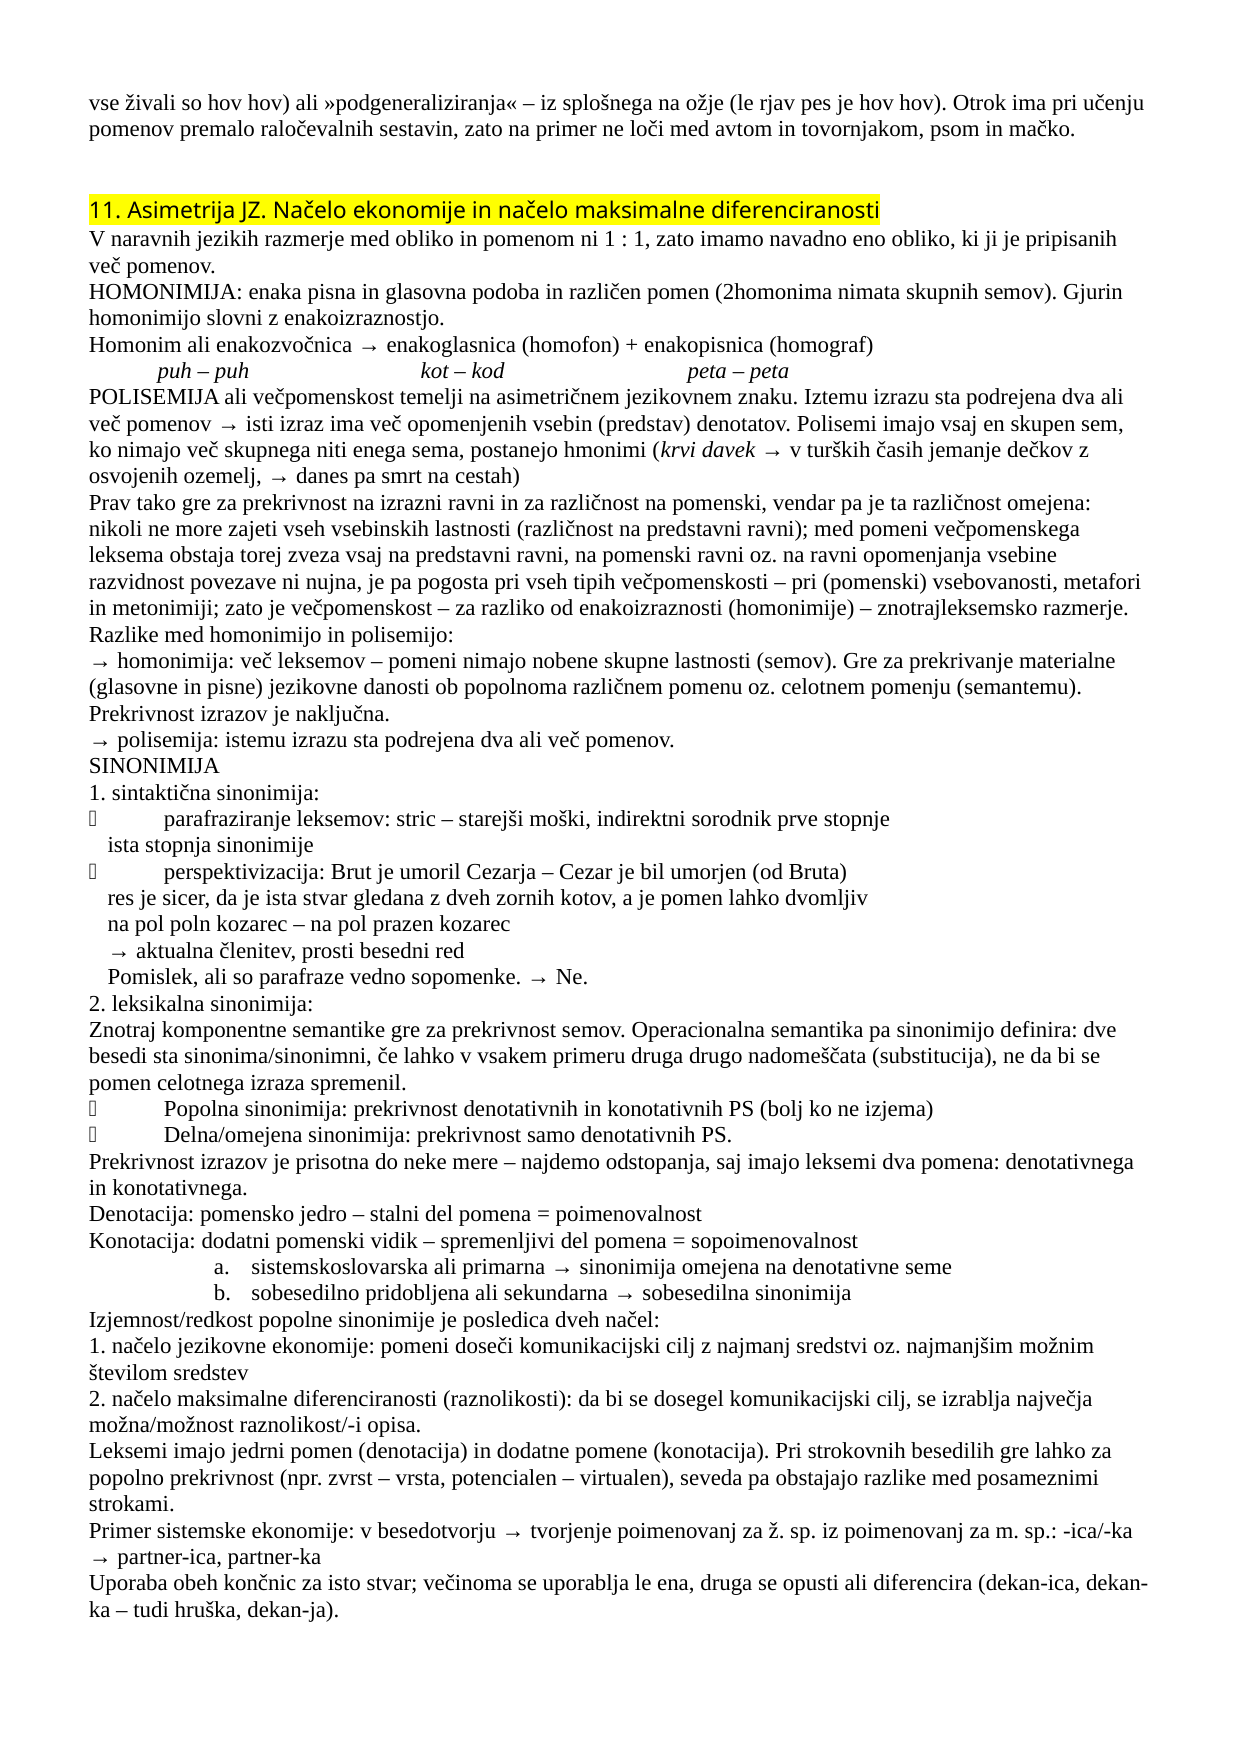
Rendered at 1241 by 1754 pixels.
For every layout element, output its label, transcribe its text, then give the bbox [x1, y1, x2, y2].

text Uporaba obeh končnic za isto stvar; večinoma se uporablja le ena, druga se opusti ali diferencira (dekan-ica, dekan-ka – tudi hruška, dekan-ja). [89, 1569, 1152, 1622]
text V naravnih jezikih razmerje med obliko in pomenom ni 1 : 1, zato imamo navadno eno obliko, ki ji je pripisanih več pomenov. [89, 225, 1152, 278]
text HOMONIMIJA: enaka pisna in glasovna podoba in različen pomen (2homonima nimata skupnih semov). Gjurin homonimijo slovni z enakoizraznostjo. [89, 278, 1152, 331]
text Pomislek, ali so parafraze vedno sopomenke. → Ne. [107, 963, 1152, 989]
text Razlike med homonimijo in polisemijo: [89, 621, 1152, 647]
text Denotacija: pomensko jedro – stalni del pomena = poimenovalnost [89, 1200, 1152, 1227]
text puh – puh kot – kod peta – peta [89, 357, 1152, 383]
list Delna/omejena sinonimija: prekrivnost samo denotativnih PS. [89, 1121, 1152, 1148]
list sobesedilno pridobljena ali sekundarna → sobesedilna sinonimija [214, 1279, 1152, 1306]
list sistemskoslovarska ali primarna → sinonimija omejena na denotativne seme [214, 1253, 1152, 1279]
list perspektivizacija: Brut je umoril Cezarja – Cezar je bil umorjen (od Bruta) [89, 858, 1152, 884]
text Homonim ali enakozvočnica → enakoglasnica (homofon) + enakopisnica (homograf) [89, 331, 1152, 357]
text → aktualna členitev, prosti besedni red [107, 937, 1152, 963]
text → polisemija: istemu izrazu sta podrejena dva ali več pomenov. [89, 726, 1152, 752]
text 2. leksikalna sinonimija: [89, 989, 1152, 1016]
text 1. sintaktična sinonimija: [89, 779, 1152, 805]
text na pol poln kozarec – na pol prazen kozarec [107, 911, 1152, 937]
text ista stopnja sinonimije [107, 831, 1152, 858]
text Prav tako gre za prekrivnost na izrazni ravni in za različnost na pomenski, vendar pa je ta različnost omejena: nikoli ne more zajeti vseh vsebinskih lastnosti (različnost na predstavni ravni); med pomeni večpomenskega leksema obstaja torej zveza vsaj na predstavni ravni, na pomenski ravni oz. na ravni opomenjanja vsebine razvidnost povezave ni nujna, je pa pogosta pri vseh tipih večpomenskosti – pri (pomenski) vsebovanosti, metafori in metonimiji; zato je večpomenskost – za razliko od enakoizraznosti (homonimije) – znotrajleksemsko razmerje. [89, 489, 1152, 621]
text res je sicer, da je ista stvar gledana z dveh zornih kotov, a je pomen lahko dvomljiv [107, 884, 1152, 911]
text Konotacija: dodatni pomenski vidik – spremenljivi del pomena = sopoimenovalnost [89, 1227, 1152, 1253]
text SINONIMIJA [89, 752, 1152, 779]
text 2. načelo maksimalne diferenciranosti (raznolikosti): da bi se dosegel komunikacijski cilj, se izrablja največja možna/možnost raznolikost/-i opisa. [89, 1385, 1152, 1438]
text → homonimija: več leksemov – pomeni nimajo nobene skupne lastnosti (semov). Gre za prekrivanje materialne (glasovne in pisne) jezikovne danosti ob popolnoma različnem pomenu oz. celotnem pomenju (semantemu). Prekrivnost izrazov je naključna. [89, 647, 1152, 726]
text Primer sistemske ekonomije: v besedotvorju → tvorjenje poimenovanj za ž. sp. iz poimenovanj za m. sp.: -ica/-ka → partner-ica, partner-ka [89, 1517, 1152, 1569]
text Prekrivnost izrazov je prisotna do neke mere – najdemo odstopanja, saj imajo leksemi dva pomena: denotativnega in konotativnega. [89, 1148, 1152, 1200]
text POLISEMIJA ali večpomenskost temelji na asimetričnem jezikovnem znaku. Iztemu izrazu sta podrejena dva ali več pomenov → isti izraz ima več opomenjenih vsebin (predstav) denotatov. Polisemi imajo vsaj en skupen sem, ko nimajo več skupnega niti enega sema, postanejo hmonimi (krvi davek → v turških časih jemanje dečkov z osvojenih ozemelj, → danes pa smrt na cestah) [89, 383, 1152, 489]
text 11. Asimetrija JZ. Načelo ekonomije in načelo maksimalne diferenciranosti [89, 194, 1152, 225]
text vse živali so hov hov) ali »podgeneraliziranja« – iz splošnega na ožje (le rjav pes je hov hov). Otrok ima pri učenju pomenov premalo raločevalnih sestavin, zato na primer ne loči med avtom in tovornjakom, psom in mačko. [89, 89, 1152, 141]
text Znotraj komponentne semantike gre za prekrivnost semov. Operacionalna semantika pa sinonimijo definira: dve besedi sta sinonima/sinonimni, če lahko v vsakem primeru druga drugo nadomeščata (substitucija), ne da bi se pomen celotnega izraza spremenil. [89, 1016, 1152, 1095]
text Izjemnost/redkost popolne sinonimije je posledica dveh načel: [89, 1306, 1152, 1332]
list Popolna sinonimija: prekrivnost denotativnih in konotativnih PS (bolj ko ne izjema) [89, 1095, 1152, 1121]
text 1. načelo jezikovne ekonomije: pomeni doseči komunikacijski cilj z najmanj sredstvi oz. najmanjšim možnim številom sredstev [89, 1332, 1152, 1385]
text Leksemi imajo jedrni pomen (denotacija) in dodatne pomene (konotacija). Pri strokovnih besedilih gre lahko za popolno prekrivnost (npr. zvrst – vrsta, potencialen – virtualen), seveda pa obstajajo razlike med posameznimi strokami. [89, 1438, 1152, 1517]
list parafraziranje leksemov: stric – starejši moški, indirektni sorodnik prve stopnje [89, 805, 1152, 831]
